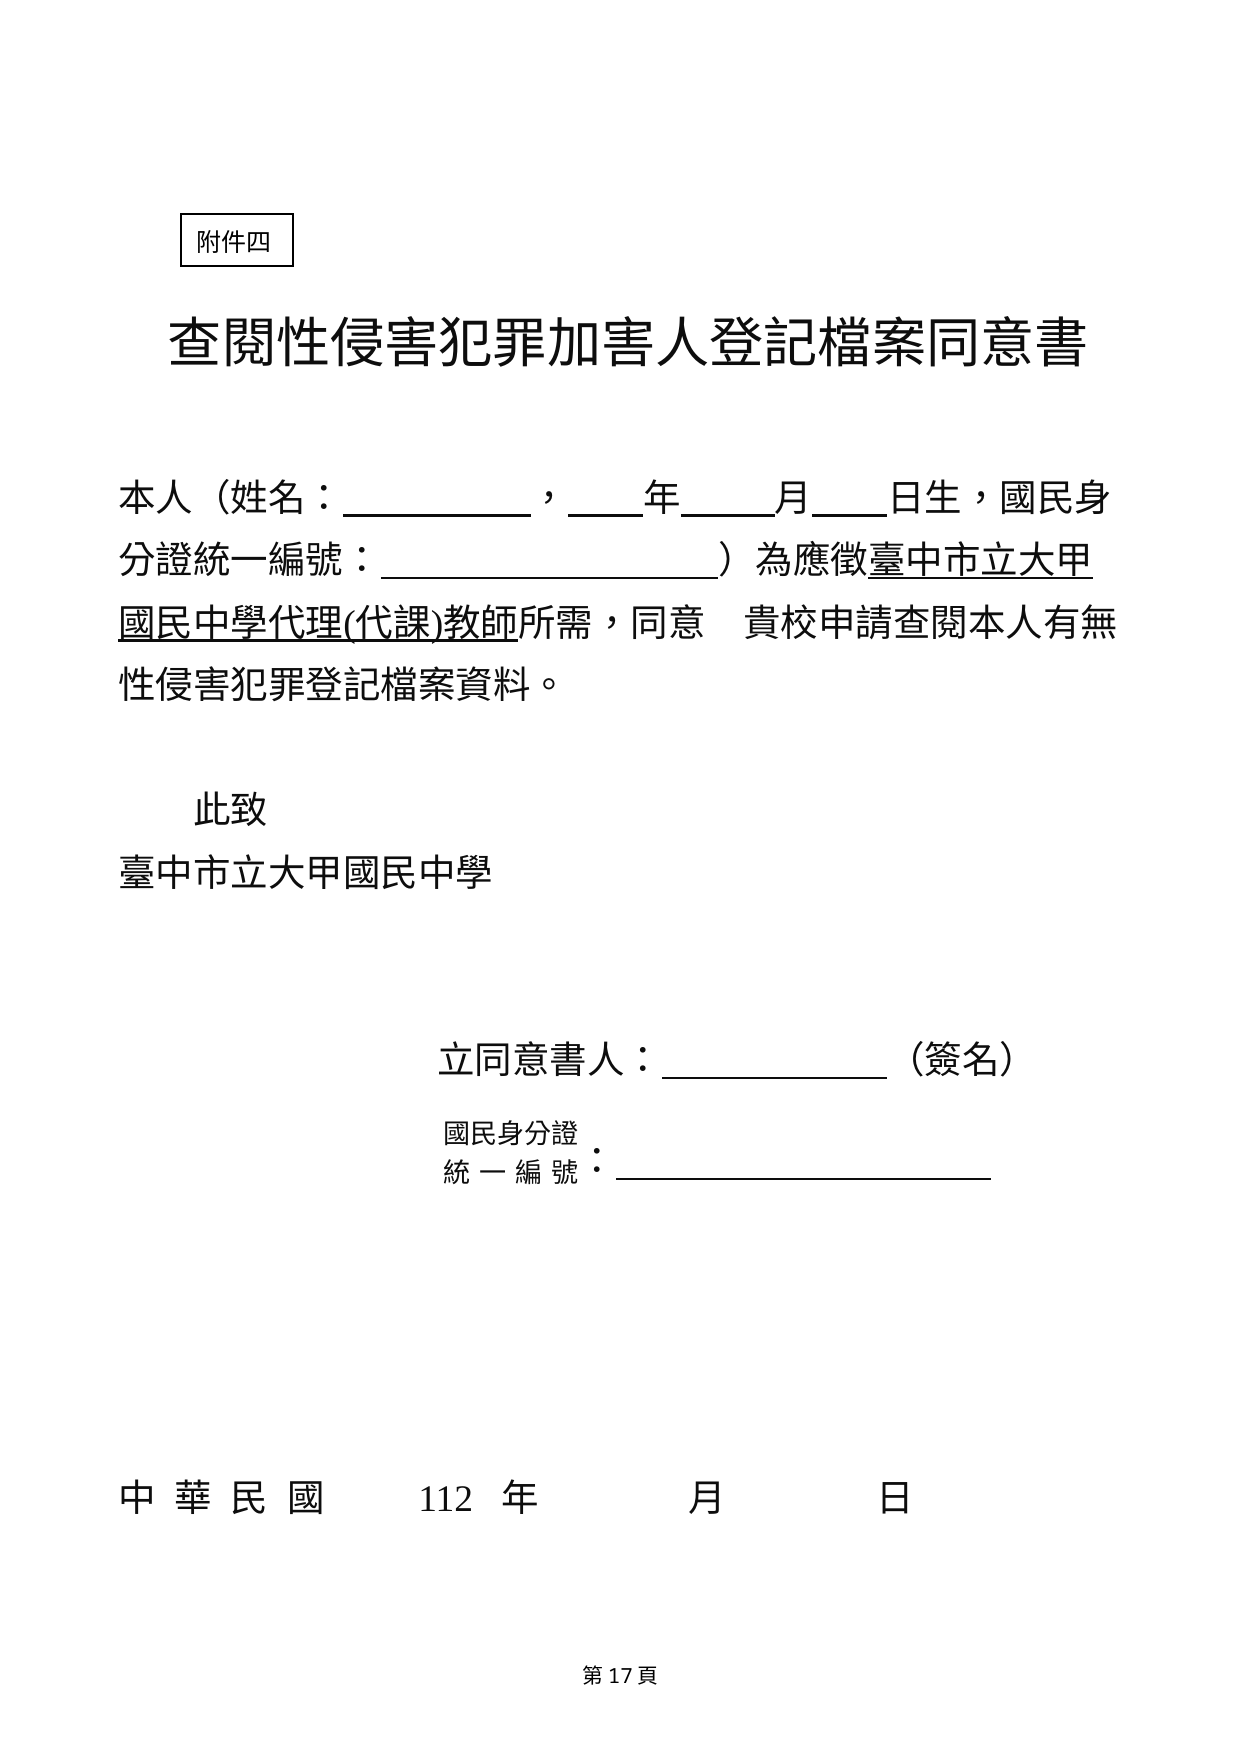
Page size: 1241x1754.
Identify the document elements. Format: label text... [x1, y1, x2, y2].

text 附件四 [197, 222, 277, 258]
text 此致 [118, 766, 1122, 828]
text 查閱性侵害犯罪加害人登記檔案同意書 [118, 266, 1138, 391]
text 本人（姓名： ， 年 月 日生，國民身分證統一編號： ）為應徵臺中市立大甲國民中學代理(代課)教師所需，同意 貴校申請查閱本人有無性侵害犯罪登記檔案資料。 [118, 453, 1122, 703]
text 立同意書人： （簽名） [118, 1016, 1122, 1078]
text 臺中市立大甲國民中學 [118, 828, 1122, 891]
text 國民身分證統一編號： [118, 1078, 1122, 1203]
text 中 華 民 國 112 年 月 日 [118, 1453, 972, 1516]
